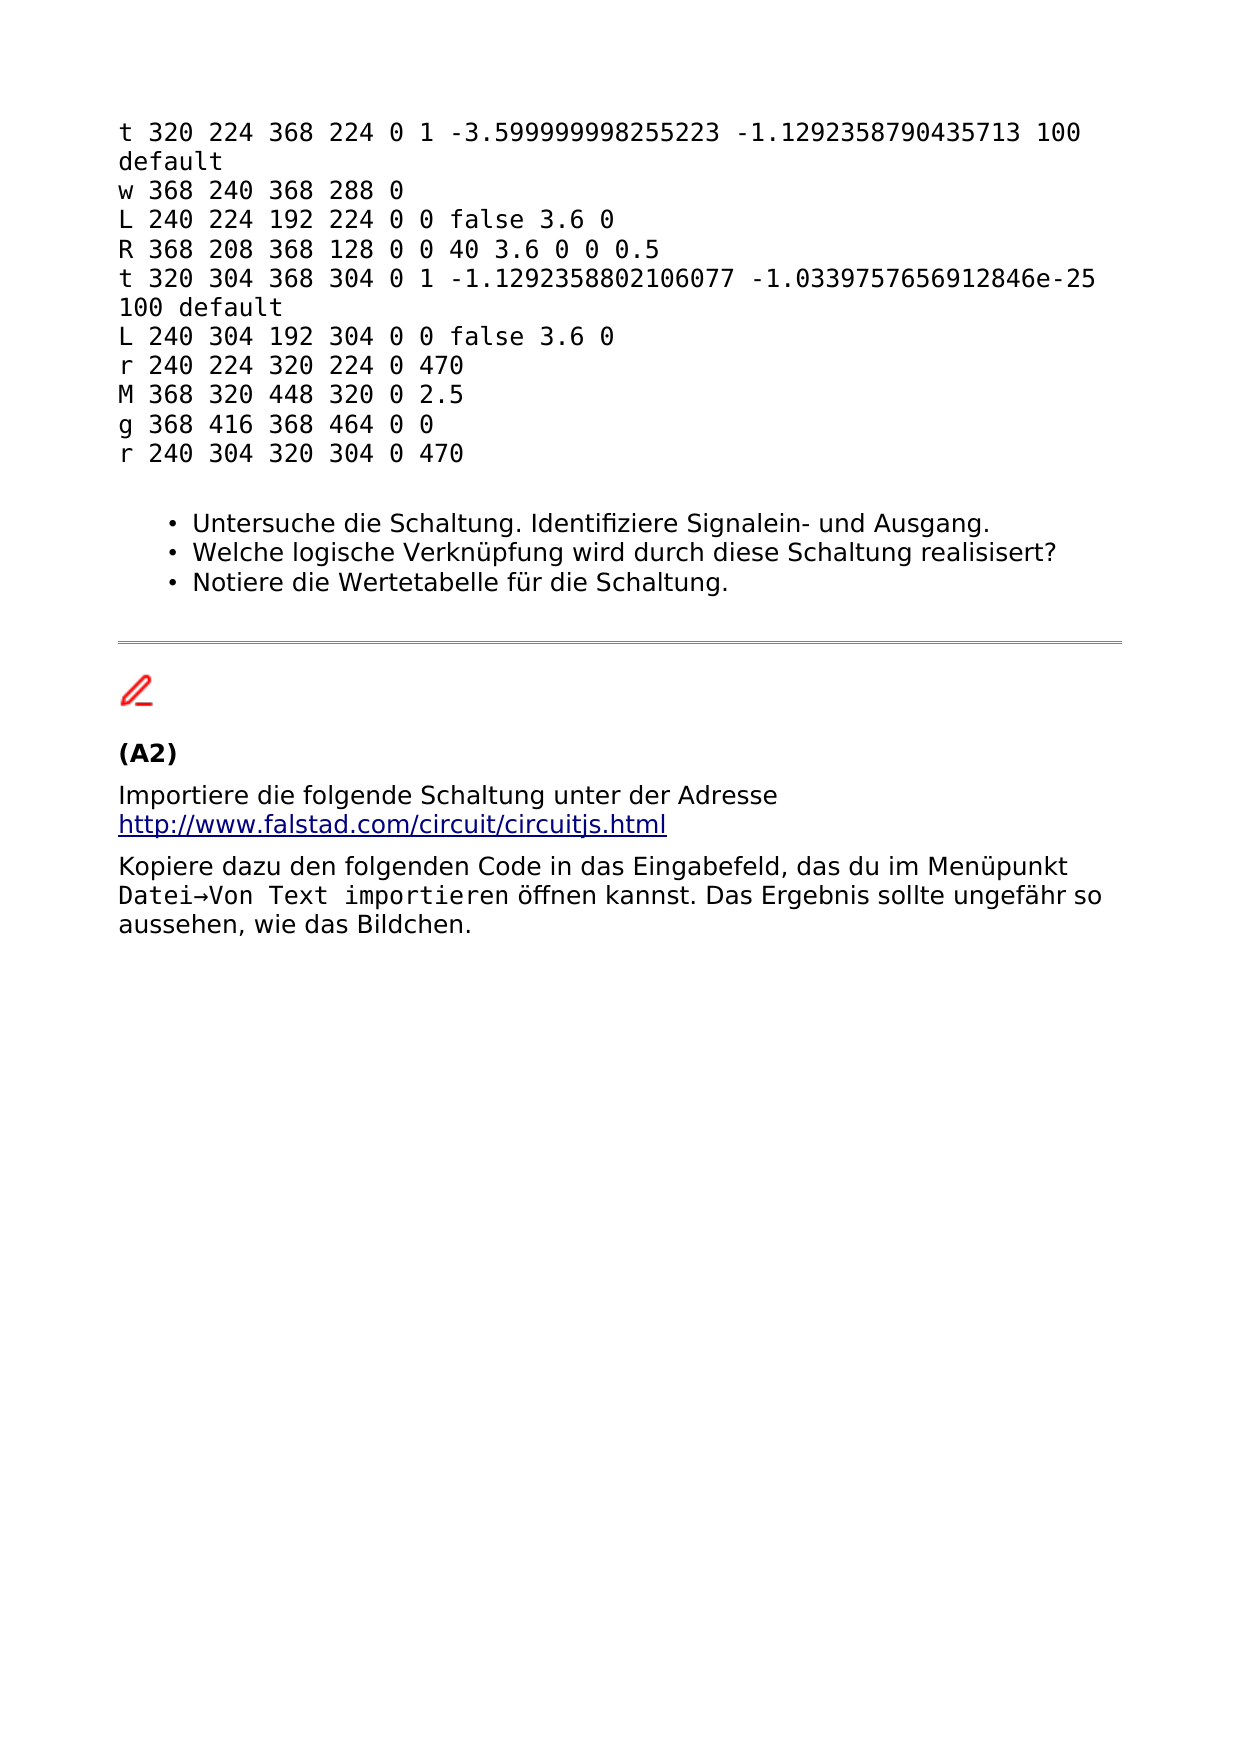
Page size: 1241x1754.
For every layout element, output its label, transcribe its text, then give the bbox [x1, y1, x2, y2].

text t 320 224 368 224 0 1 -3.599999998255223 -1.1292358790435713 100 default w 368 240 368 288 0 L 240 224 192 224 0 0 false 3.6 0 R 368 208 368 128 0 0 40 3.6 0 0 0.5 t 320 304 368 304 0 1 -1.1292358802106077 -1.0339757656912846e-25 100 default L 240 304 192 304 0 0 false 3.6 0 r 240 224 320 224 0 470 M 368 320 448 320 0 2.5 g 368 416 368 464 0 0 r 240 304 320 304 0 470 [118, 118, 1122, 468]
text Kopiere dazu den folgenden Code in das Eingabefeld, das du im Menüpunkt Datei→Von Text importieren öffnen kannst. Das Ergebnis sollte ungefähr so aussehen, wie das Bildchen. [118, 852, 1122, 939]
list Notiere die Wertetabelle für die Schaltung. [177, 568, 1122, 597]
text Importiere die folgende Schaltung unter der Adresse http://www.falstad.com/circuit/circuitjs.html [118, 781, 1122, 839]
picture [118, 672, 156, 711]
subtitle (A2) [118, 739, 1122, 768]
list Untersuche die Schaltung. Identifiziere Signalein- und Ausgang. [177, 509, 1122, 538]
list Welche logische Verknüpfung wird durch diese Schaltung realisisert? [177, 538, 1122, 568]
